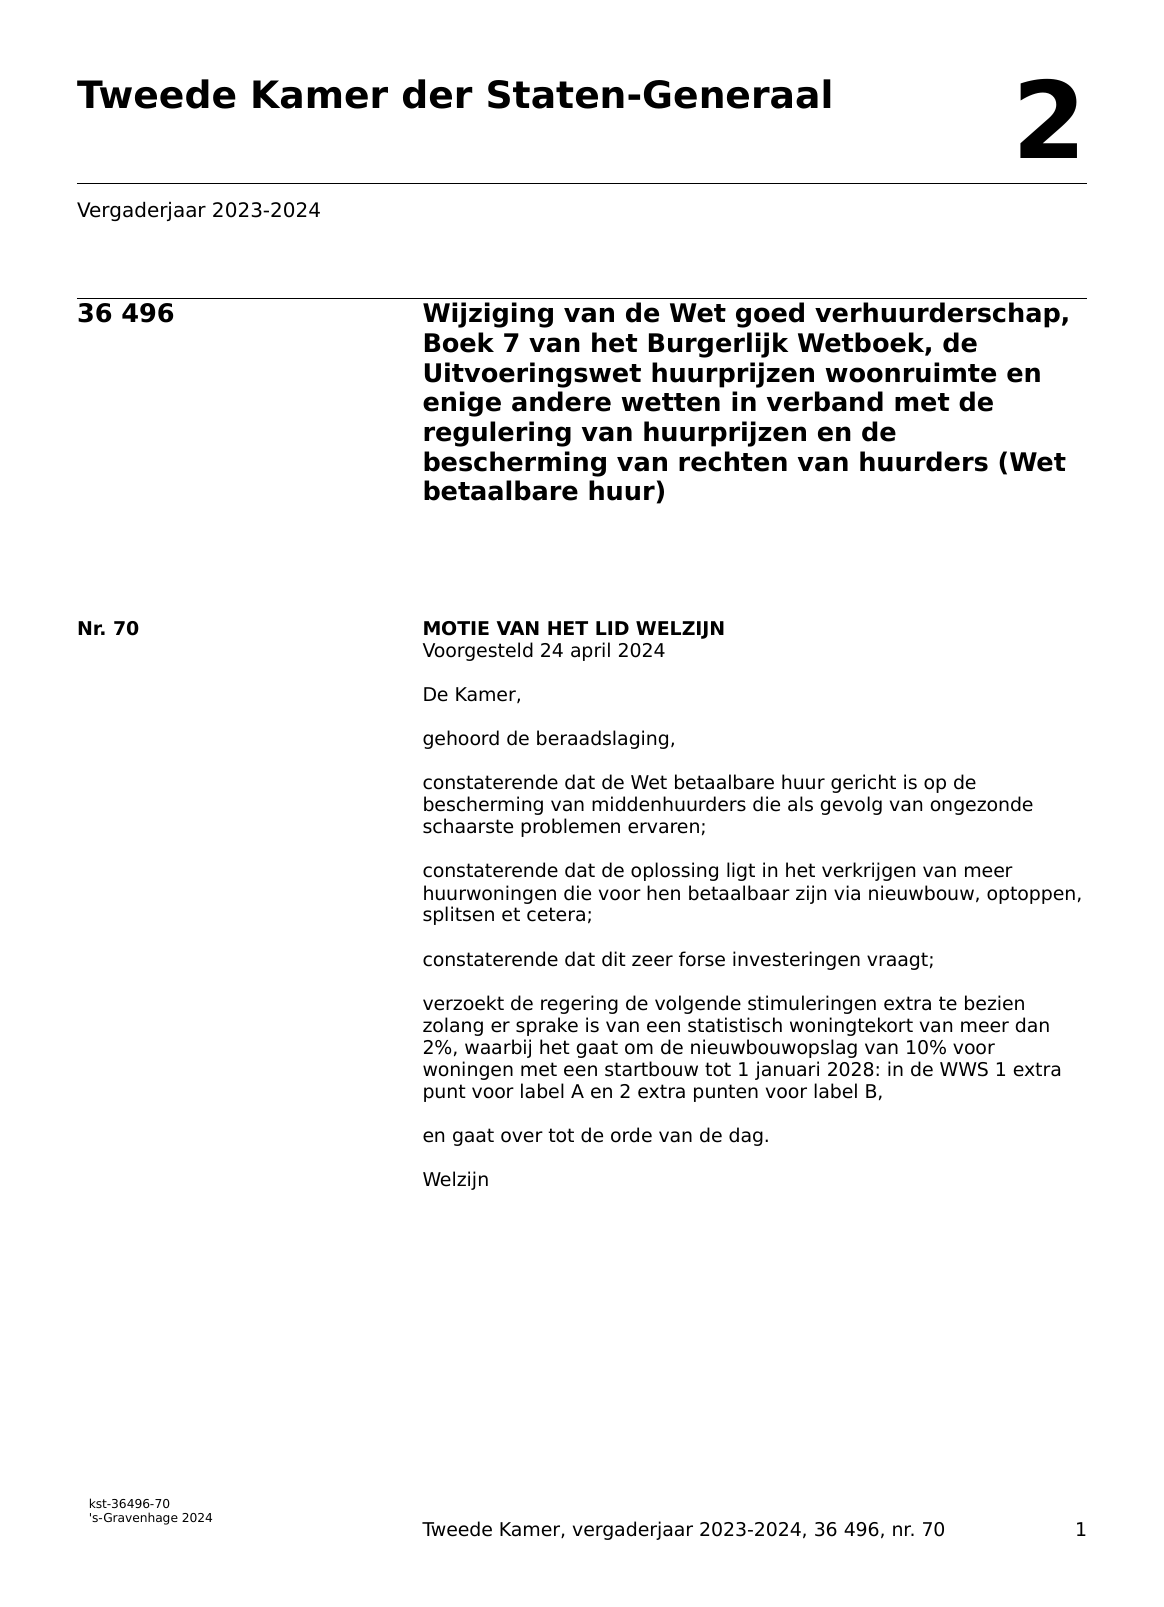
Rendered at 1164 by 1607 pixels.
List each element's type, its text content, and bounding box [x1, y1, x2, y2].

table_header Tweede Kamer der Staten-Generaal [77, 59, 886, 183]
table_cell Vergaderjaar 2023-2024 [77, 184, 1087, 298]
text constaterende dat de oplossing ligt in het verkrijgen van meer huurwoningen die voor hen betaalbaar zijn via nieuwbouw, optoppen, splitsen et cetera; [422, 860, 1087, 926]
text Voorgesteld 24 april 2024 [422, 640, 1087, 662]
table_header 2 [886, 59, 1087, 183]
text verzoekt de regering de volgende stimuleringen extra te bezien zolang er sprake is van een statistisch woningtekort van meer dan 2%, waarbij het gaat om de nieuwbouwopslag van 10% voor woningen met een startbouw tot 1 januari 2028: in de WWS 1 extra punt voor label A en 2 extra punten voor label B, [422, 993, 1087, 1103]
text gehoord de beraadslaging, [422, 728, 1087, 750]
text constaterende dat dit zeer forse investeringen vraagt; [422, 948, 1087, 971]
subtitle Nr. 70 MOTIE VAN HET LID WELZIJN [77, 618, 1087, 640]
subtitle 36 496 Wijziging van de Wet goed verhuurderschap, Boek 7 van het Burgerlijk Wetboek, de Uitvoeringswet huurprijzen woonruimte en enige andere wetten in verband met de regulering van huurprijzen en de bescherming van rechten van huurders (Wet betaalbare huur) [77, 299, 1087, 507]
text Welzijn [422, 1169, 1087, 1191]
text en gaat over tot de orde van de dag. [422, 1125, 1087, 1147]
text constaterende dat de Wet betaalbare huur gericht is op de bescherming van middenhuurders die als gevolg van ongezonde schaarste problemen ervaren; [422, 772, 1087, 838]
text De Kamer, [422, 684, 1087, 706]
text 's-Gravenhage 2024 [88, 1511, 323, 1525]
text kst-36496-70 [88, 1497, 323, 1511]
